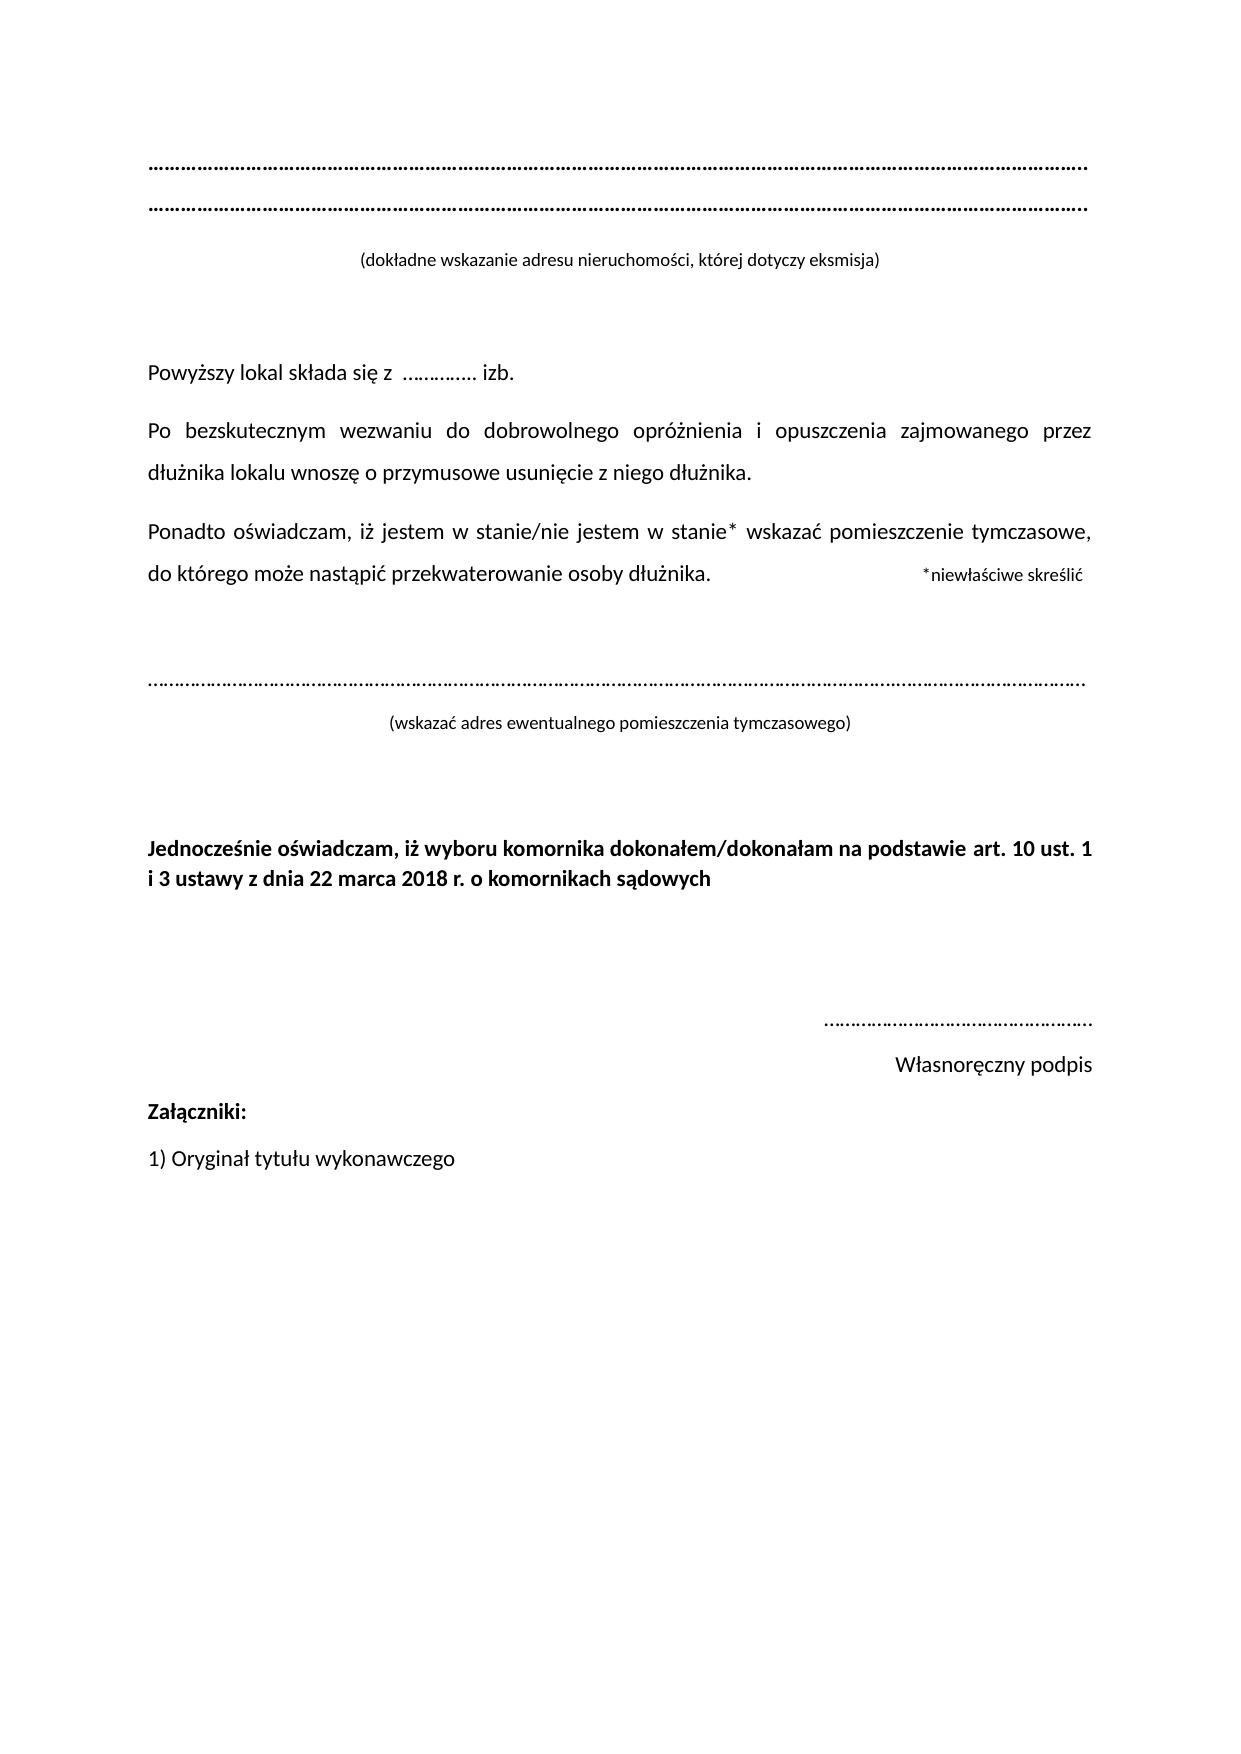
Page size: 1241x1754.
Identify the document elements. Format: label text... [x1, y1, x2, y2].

text Załączniki: [148, 1097, 1093, 1125]
text Ponadto oświadczam, iż jestem w stanie/nie jestem w stanie* wskazać pomieszczenie tymczasowe, do którego może nastąpić przekwaterowanie osoby dłużnika. *niewłaściwe skreślić [148, 517, 1093, 587]
text (dokładne wskazanie adresu nieruchomości, której dotyczy eksmisja) [148, 248, 1093, 271]
text …………………………………………………………………………………………………………………………….……………………………… [148, 664, 1093, 692]
text Jednocześnie oświadczam, iż wyboru komornika dokonałem/dokonałam na podstawie art. 10 ust. 1 i 3 ustawy z dnia 22 marca 2018 r. o komornikach sądowych [148, 834, 1093, 892]
text Własnoręczny podpis [148, 1051, 1093, 1078]
text …………………………………………… [148, 1004, 1093, 1032]
text ………………………………………………………………………………………………………………………………………………………..……………………………………………………………………………………………………………………………………………………….. [148, 148, 1093, 218]
text Po bezskutecznym wezwaniu do dobrowolnego opróżnienia i opuszczenia zajmowanego przez dłużnika lokalu wnoszę o przymusowe usunięcie z niego dłużnika. [148, 417, 1093, 487]
list 1) Oryginał tytułu wykonawczego [148, 1144, 1093, 1172]
text Powyższy lokal składa się z ………….. izb. [148, 358, 1093, 386]
text (wskazać adres ewentualnego pomieszczenia tymczasowego) [148, 711, 1093, 734]
